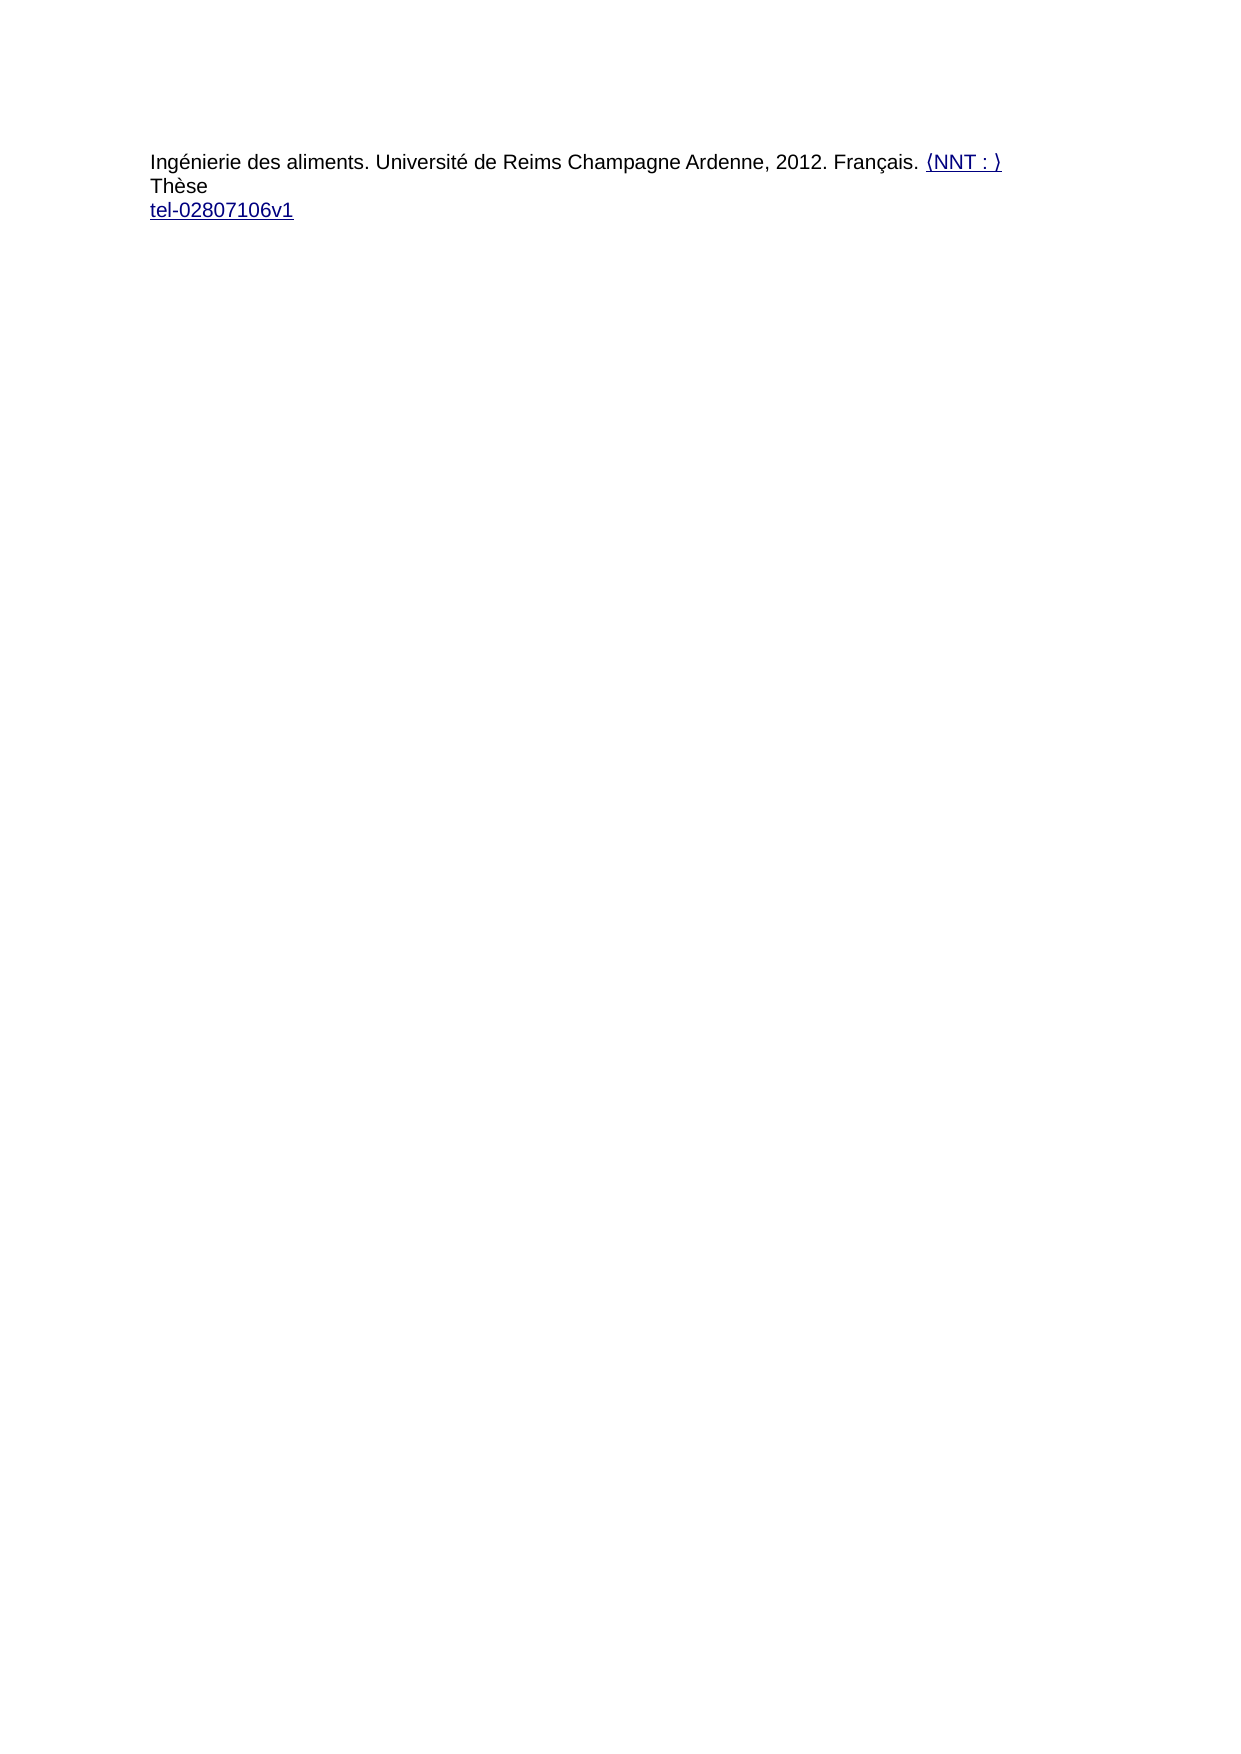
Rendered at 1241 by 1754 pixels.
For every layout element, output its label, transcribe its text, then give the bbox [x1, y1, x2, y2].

table_header Ingénierie des aliments. Université de Reims Champagne Ardenne, 2012. Français. ⟨NNT : ⟩ Thèse tel-02807106v1 [150, 150, 1090, 222]
